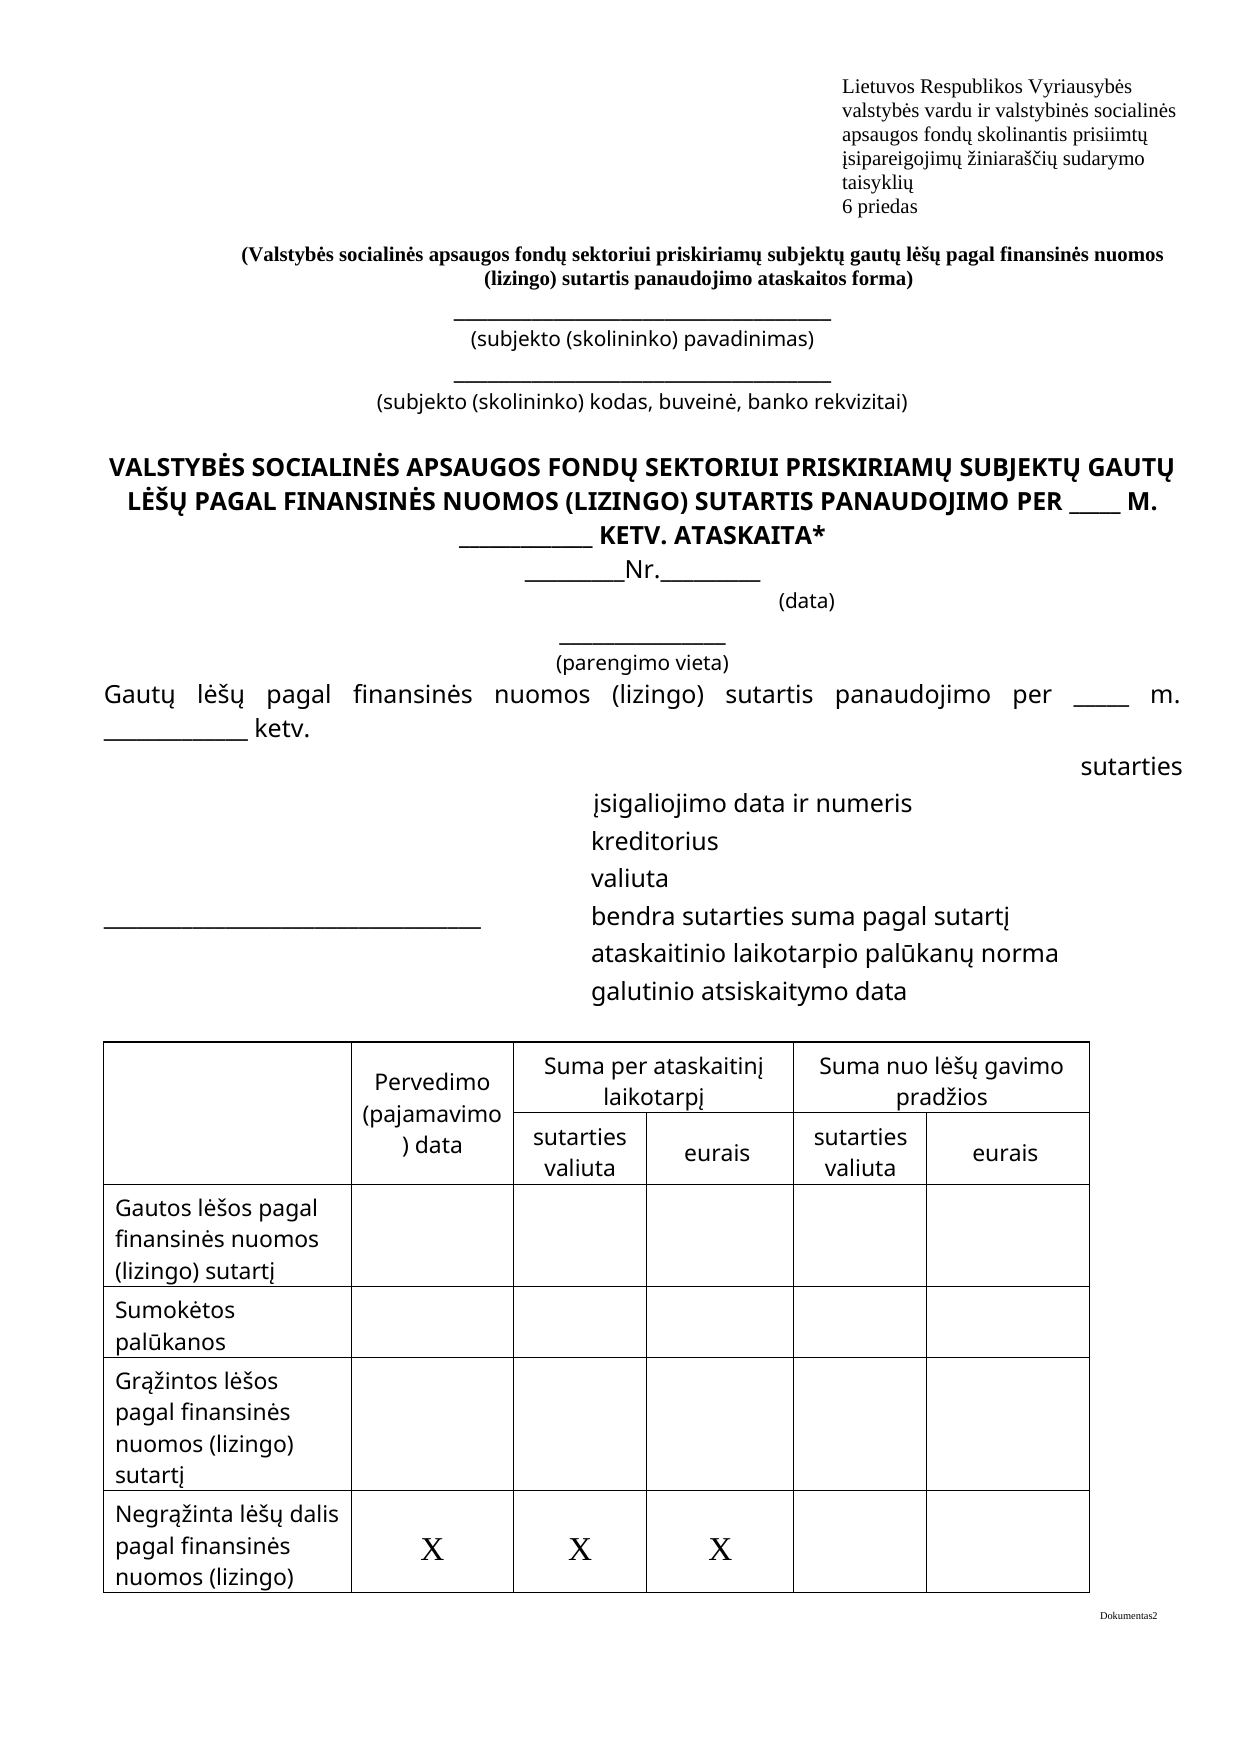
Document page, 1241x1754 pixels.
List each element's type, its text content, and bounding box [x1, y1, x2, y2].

text _______________ [103, 614, 1181, 648]
table_cell [927, 1185, 1089, 1286]
table_cell sutarties valiuta [794, 1113, 926, 1184]
table_cell [794, 1358, 926, 1490]
table_cell [352, 1358, 513, 1490]
table_cell Grąžintos lėšos pagal finansinės nuomos (lizingo) sutartį [104, 1358, 351, 1490]
table_cell eurais [647, 1113, 793, 1184]
table_cell [352, 1185, 513, 1286]
table_cell [927, 1287, 1089, 1357]
table_header Suma nuo lėšų gavimo pradžios [794, 1043, 1089, 1112]
text kreditorius [103, 820, 1181, 857]
text Gautų lėšų pagal finansinės nuomos (lizingo) sutartis panaudojimo per _____ m. _____________ ketv. [103, 677, 1181, 745]
text 6 priedas [842, 194, 1181, 218]
text VALSTYBĖS SOCIALINĖS APSAUGOS FONDŲ SEKTORIUI PRISKIRIAMŲ SUBJEKTŲ GAUTŲ LĖŠŲ PAGAL FINANSINĖS NUOMOS (LIZINGO) SUTARTIS PANAUDOJIMO PER _____ M. _____________ KETV. ATASKAITA* [103, 449, 1181, 552]
table_cell [794, 1491, 926, 1592]
table_cell Gautos lėšos pagal finansinės nuomos (lizingo) sutartį [104, 1185, 351, 1286]
table_cell [514, 1287, 646, 1357]
text __________________________________ bendra sutarties suma pagal sutartį [103, 895, 1181, 932]
text valiuta [103, 857, 1181, 895]
table_cell [794, 1287, 926, 1357]
text _________Nr._________ [103, 552, 1181, 586]
table_cell [352, 1287, 513, 1357]
table_cell sutarties valiuta [514, 1113, 646, 1184]
text (subjekto (skolininko) pavadinimas) [103, 324, 1181, 353]
text ataskaitinio laikotarpio palūkanų norma [103, 932, 1181, 970]
table_cell [514, 1358, 646, 1490]
text __________________________________ [103, 353, 1181, 387]
text (subjekto (skolininko) kodas, buveinė, banko rekvizitai) [103, 387, 1181, 415]
table_cell [647, 1287, 793, 1357]
text __________________________________ [103, 290, 1181, 324]
text galutinio atsiskaitymo data [103, 970, 1181, 1007]
table_cell Negrąžinta lėšų dalis pagal finansinės nuomos (lizingo) [104, 1491, 351, 1592]
table_cell eurais [927, 1113, 1089, 1184]
table_header Suma per ataskaitinį laikotarpį [514, 1043, 793, 1112]
table_cell X [352, 1491, 513, 1592]
text (data) [703, 586, 1181, 614]
table_cell [794, 1185, 926, 1286]
table_cell [647, 1185, 793, 1286]
table_header [104, 1043, 351, 1184]
text (Valstybės socialinės apsaugos fondų sektoriui priskiriamų subjektų gautų lėšų pagal finansinės nuomos (lizingo) sutartis panaudojimo ataskaitos forma) [216, 242, 1181, 290]
text Lietuvos Respublikos Vyriausybės valstybės vardu ir valstybinės socialinės apsaugos fondų skolinantis prisiimtų įsipareigojimų žiniaraščių sudarymo taisyklių [842, 74, 1181, 194]
table_cell X [647, 1491, 793, 1592]
table_cell [647, 1358, 793, 1490]
table_cell [927, 1491, 1089, 1592]
table_cell [514, 1185, 646, 1286]
table_cell Sumokėtos palūkanos [104, 1287, 351, 1357]
table_cell X [514, 1491, 646, 1592]
table_header Pervedimo (pajamavimo) data [352, 1043, 513, 1184]
text (parengimo vieta) [103, 648, 1181, 677]
table_cell [927, 1358, 1089, 1490]
text sutarties įsigaliojimo data ir numeris [593, 745, 1240, 820]
